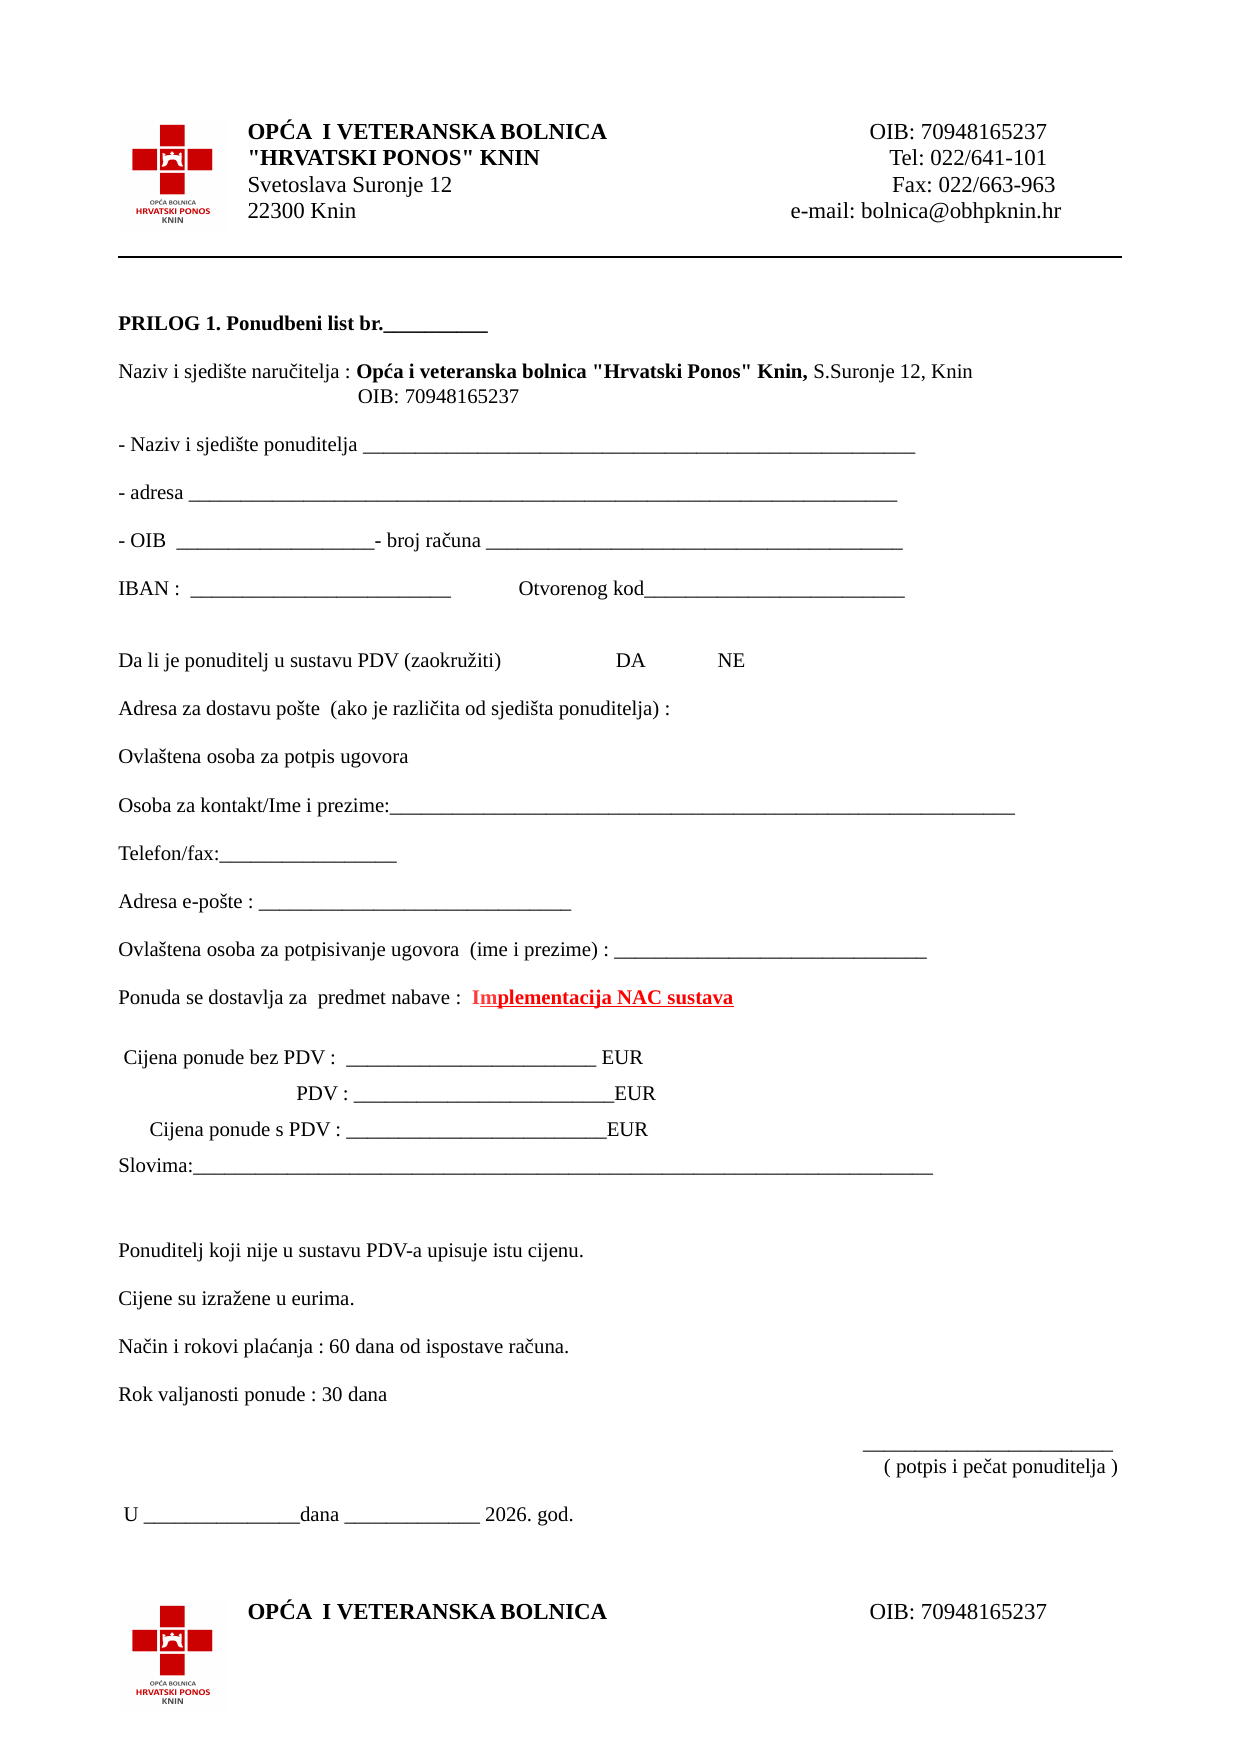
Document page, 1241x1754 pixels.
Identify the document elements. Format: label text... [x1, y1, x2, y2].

text Naziv i sjedište naručitelja : Opća i veteranska bolnica "Hrvatski Ponos" Knin, S.Suronje 12, Knin [118, 359, 1122, 383]
text Osoba za kontakt/Ime i prezime:____________________________________________________________ [118, 793, 1122, 817]
text Ovlaštena osoba za potpis ugovora [118, 744, 1122, 768]
text - adresa ____________________________________________________________________ [118, 480, 1177, 504]
picture [119, 120, 227, 232]
text Slovima:_______________________________________________________________________ [118, 1153, 1122, 1177]
text Ponuditelj koji nije u sustavu PDV-a upisuje istu cijenu. [118, 1237, 1122, 1262]
text ________________________ [118, 1430, 1122, 1454]
text Svetoslava Suronje 12 Fax: 022/663-963 [227, 171, 1122, 197]
text Adresa e-pošte : ______________________________ [118, 889, 1122, 913]
text PDV : _________________________EUR [118, 1081, 1122, 1105]
text Telefon/fax:_________________ [118, 841, 1122, 865]
text OPĆA I VETERANSKA BOLNICA OIB: 70948165237 [118, 1598, 1122, 1625]
text Adresa za dostavu pošte (ako je različita od sjedišta ponuditelja) : [118, 696, 1122, 720]
text Način i rokovi plaćanja : 60 dana od ispostave računa. [118, 1334, 1122, 1358]
text ( potpis i pečat ponuditelja ) [118, 1454, 1122, 1478]
text OIB: 70948165237 [118, 383, 1122, 408]
text IBAN : _________________________ Otvorenog kod_________________________ [118, 576, 1122, 600]
text Da li je ponuditelj u sustavu PDV (zaokružiti) DA NE [118, 648, 1122, 672]
text OPĆA I VETERANSKA BOLNICA OIB: 70948165237 [118, 118, 1122, 144]
text Ponuda se dostavlja za predmet nabave : Implementacija NAC sustava [118, 985, 1122, 1009]
text PRILOG 1. Ponudbeni list br.__________ [118, 311, 1122, 335]
text Cijena ponude s PDV : _________________________EUR [118, 1117, 1122, 1141]
text - OIB ___________________- broj računa ________________________________________ [118, 528, 1177, 552]
text 22300 Knin e-mail: bolnica@obhpknin.hr [227, 197, 1122, 223]
text - Naziv i sjedište ponuditelja _____________________________________________________ [118, 432, 1122, 456]
picture [119, 1600, 227, 1712]
text Ovlaštena osoba za potpisivanje ugovora (ime i prezime) : ______________________________­ [118, 937, 1122, 961]
text Cijena ponude bez PDV : ________________________ EUR [118, 1045, 1122, 1069]
text Rok valjanosti ponude : 30 dana [118, 1382, 1122, 1406]
text Cijene su izražene u eurima. [118, 1286, 1122, 1310]
text "HRVATSKI PONOS" KNIN Tel: 022/641-101 [227, 144, 1122, 171]
text U _______________dana _____________ 2026. god. [118, 1502, 1122, 1526]
